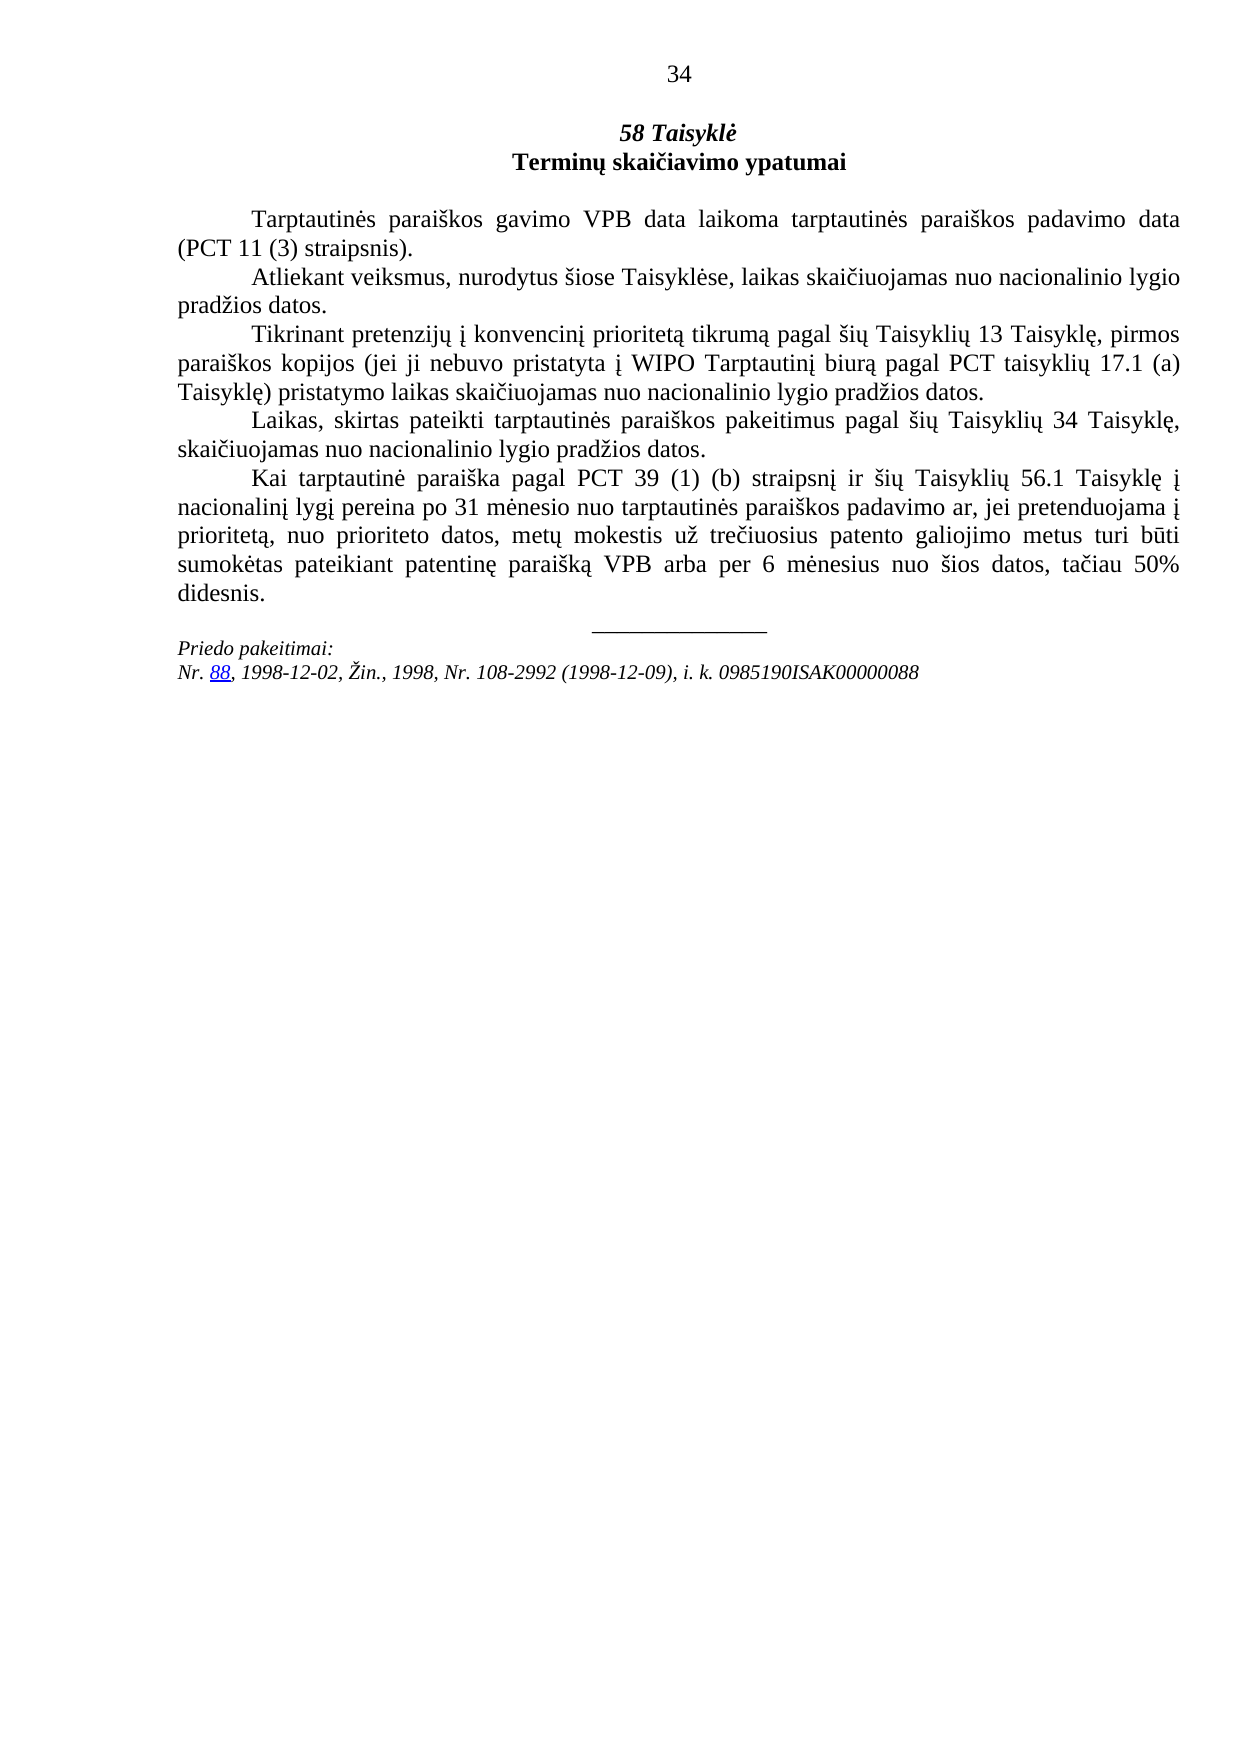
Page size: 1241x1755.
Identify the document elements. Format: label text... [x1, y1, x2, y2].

text Priedo pakeitimai: [177, 636, 1181, 660]
text Kai tarptautinė paraiška pagal PCT 39 (1) (b) straipsnį ir šių Taisyklių 56.1 Taisyklę į nacionalinį lygį pereina po 31 mėnesio nuo tarptautinės paraiškos padavimo ar, jei pretenduojama į prioritetą, nuo prioriteto datos, metų mokestis už trečiuosius patento galiojimo metus turi būti sumokėtas pateikiant patentinę paraišką VPB arba per 6 mėnesius nuo šios datos, tačiau 50% didesnis. [177, 463, 1181, 607]
text Laikas, skirtas pateikti tarptautinės paraiškos pakeitimus pagal šių Taisyklių 34 Taisyklę, skaičiuojamas nuo nacionalinio lygio pradžios datos. [177, 406, 1181, 463]
text Terminų skaičiavimo ypatumai [177, 147, 1181, 176]
text 58 Taisyklė [177, 118, 1181, 147]
text Tarptautinės paraiškos gavimo VPB data laikoma tarptautinės paraiškos padavimo data (PCT 11 (3) straipsnis). [177, 204, 1181, 262]
text Tikrinant pretenzijų į konvencinį prioritetą tikrumą pagal šių Taisyklių 13 Taisyklę, pirmos paraiškos kopijos (jei ji nebuvo pristatyta į WIPO Tarptautinį biurą pagal PCT taisyklių 17.1 (a) Taisyklę) pristatymo laikas skaičiuojamas nuo nacionalinio lygio pradžios datos. [177, 319, 1181, 406]
text Atliekant veiksmus, nurodytus šiose Taisyklėse, laikas skaičiuojamas nuo nacionalinio lygio pradžios datos. [177, 262, 1181, 319]
text Nr. 88, 1998-12-02, Žin., 1998, Nr. 108-2992 (1998-12-09), i. k. 0985190ISAK00000088 [177, 660, 1181, 684]
text ______________ [177, 607, 1181, 636]
